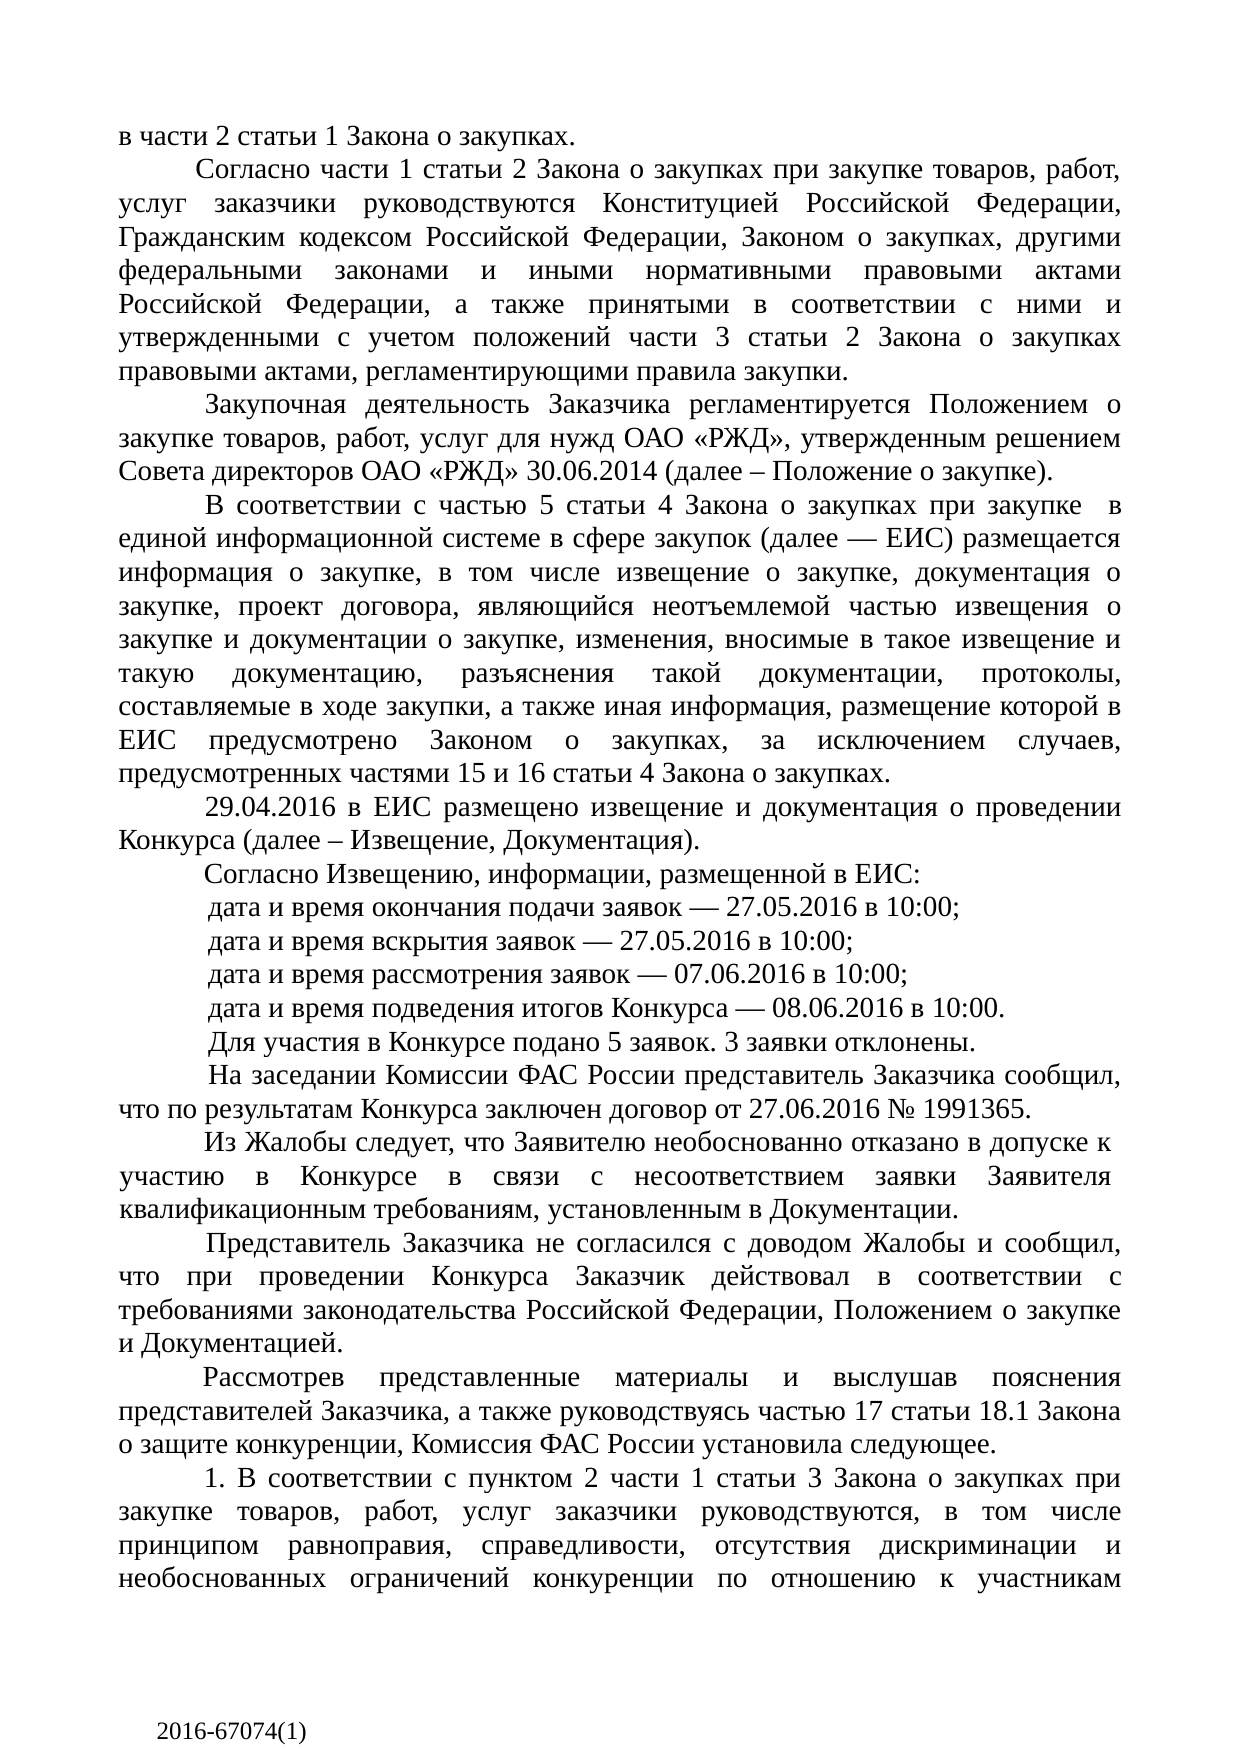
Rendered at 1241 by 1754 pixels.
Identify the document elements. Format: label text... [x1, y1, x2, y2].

text дата и время подведения итогов Конкурса — 08.06.2016 в 10:00. [118, 990, 1122, 1024]
text Представитель Заказчика не согласился с доводом Жалобы и сообщил, что при проведении Конкурса Заказчик действовал в соответствии с требованиями законодательства Российской Федерации, Положением о закупке и Документацией. [118, 1225, 1122, 1359]
text 1. В соответствии с пунктом 2 части 1 статьи 3 Закона о закупках при закупке товаров, работ, услуг заказчики руководствуются, в том числе принципом равноправия, справедливости, отсутствия дискриминации и необоснованных ограничений конкуренции по отношению к участникам [118, 1460, 1122, 1594]
text дата и время рассмотрения заявок — 07.06.2016 в 10:00; [118, 957, 1122, 990]
text дата и время вскрытия заявок — 27.05.2016 в 10:00; [118, 923, 1122, 957]
text На заседании Комиссии ФАС России представитель Заказчика сообщил, что по результатам Конкурса заключен договор от 27.06.2016 № 1991365. [118, 1057, 1122, 1124]
text Согласно Извещению, информации, размещенной в ЕИС: [118, 856, 1122, 889]
text в части 2 статьи 1 Закона о закупках. [118, 118, 1122, 152]
text Для участия в Конкурсе подано 5 заявок. 3 заявки отклонены. [118, 1024, 1122, 1057]
text дата и время окончания подачи заявок — 27.05.2016 в 10:00; [118, 889, 1122, 923]
text 29.04.2016 в ЕИС размещено извещение и документация о проведении Конкурса (далее – Извещение, Документация). [118, 789, 1122, 856]
text В соответствии с частью 5 статьи 4 Закона о закупках при закупке в единой информационной системе в сфере закупок (далее — ЕИС) размещается информация о закупке, в том числе извещение о закупке, документация о закупке, проект договора, являющийся неотъемлемой частью извещения о закупке и документации о закупке, изменения, вносимые в такое извещение и такую документацию, разъяснения такой документации, протоколы, составляемые в ходе закупки, а также иная информация, размещение которой в ЕИС предусмотрено Законом о закупках, за исключением случаев, предусмотренных частями 15 и 16 статьи 4 Закона о закупках. [118, 487, 1122, 789]
text Согласно части 1 статьи 2 Закона о закупках при закупке товаров, работ, услуг заказчики руководствуются Конституцией Российской Федерации, Гражданским кодексом Российской Федерации, Законом о закупках, другими федеральными законами и иными нормативными правовыми актами Российской Федерации, а также принятыми в соответствии с ними и утвержденными с учетом положений части 3 статьи 2 Закона о закупках правовыми актами, регламентирующими правила закупки. [118, 152, 1122, 386]
text Закупочная деятельность Заказчика регламентируется Положением о закупке товаров, работ, услуг для нужд ОАО «РЖД», утвержденным решением Совета директоров ОАО «РЖД» 30.06.2014 (далее – Положение о закупке). [118, 386, 1122, 487]
text Рассмотрев представленные материалы и выслушав пояснения представителей Заказчика, а также руководствуясь частью 17 статьи 18.1 Закона о защите конкуренции, Комиссия ФАС России установила следующее. [118, 1359, 1122, 1460]
text Из Жалобы следует, что Заявителю необоснованно отказано в допуске к участию в Конкурсе в связи с несоответствием заявки Заявителя квалификационным требованиям, установленным в Документации. [119, 1124, 1113, 1225]
